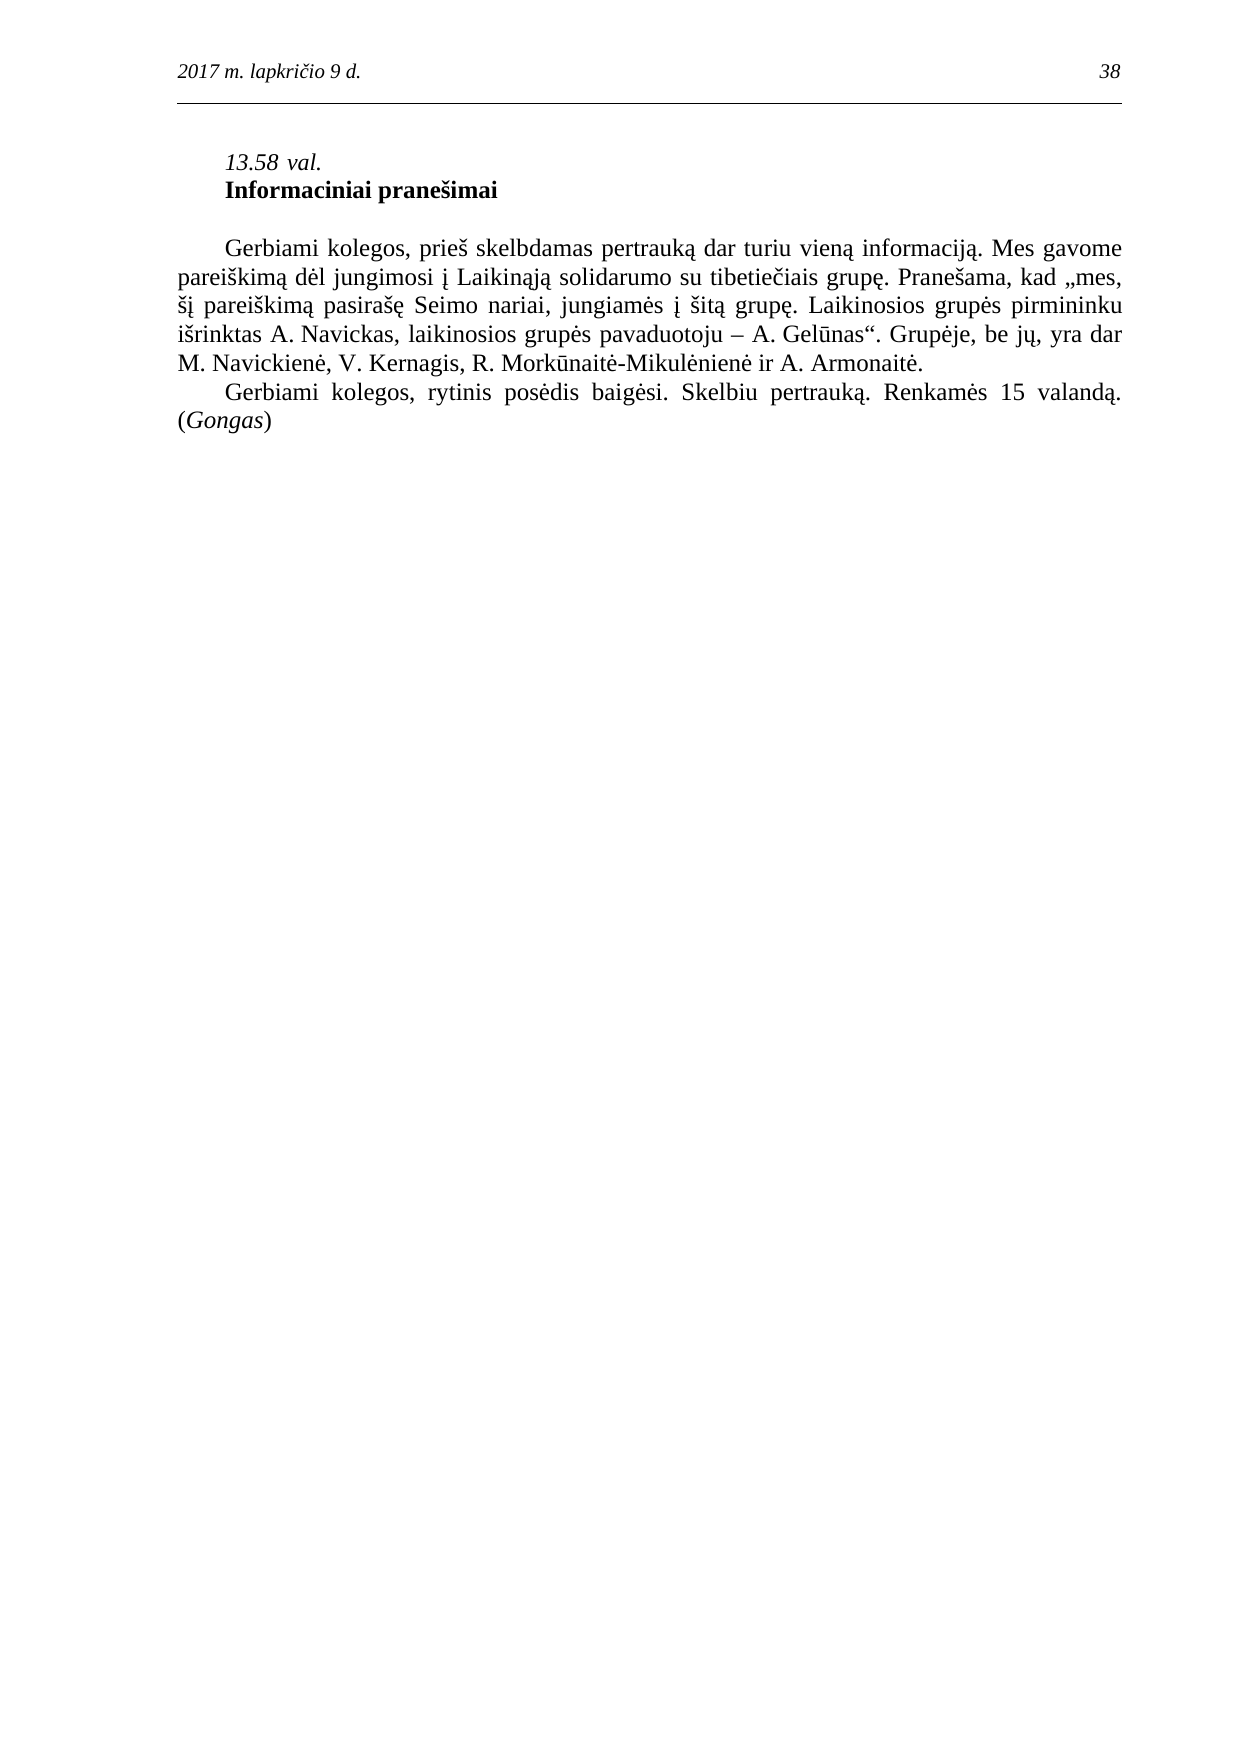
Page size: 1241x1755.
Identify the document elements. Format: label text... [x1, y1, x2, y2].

text In­for­ma­ci­niai pra­ne­ši­mai [177, 175, 1122, 204]
text 13.58 val. [224, 148, 1122, 175]
text Ger­bia­mi ko­le­gos, prieš skelb­da­mas per­trau­ką dar tu­riu vie­ną in­for­ma­ci­ją. Mes ga­vo­me pa­reiš­ki­mą dėl jun­gi­mo­si į Lai­ki­ną­ją so­li­da­ru­mo su ti­be­tie­čiais gru­pę. Pra­ne­ša­ma, kad „mes, šį pa­reiš­ki­mą pa­si­ra­šę Sei­mo na­riai, jun­gia­mės į ši­tą gru­pę. Lai­ki­no­sios gru­pės pir­mi­nin­ku išrink­tas A. Na­vic­kas, lai­ki­no­sios gru­pės pa­va­duo­to­ju – A. Ge­lū­nas“. Gru­pė­je, be jų, yra dar M. Na­vic­kie­nė, V. Ker­na­gis, R. Mor­kū­nai­tė-Mi­ku­lė­nie­nė ir A. Ar­mo­nai­tė. [177, 233, 1122, 377]
text Ger­bia­mi ko­le­gos, ry­ti­nis po­sė­dis bai­gė­si. Skel­biu per­trau­ką. Ren­ka­mės 15 va­lan­dą. (Gon­gas) [177, 377, 1122, 434]
